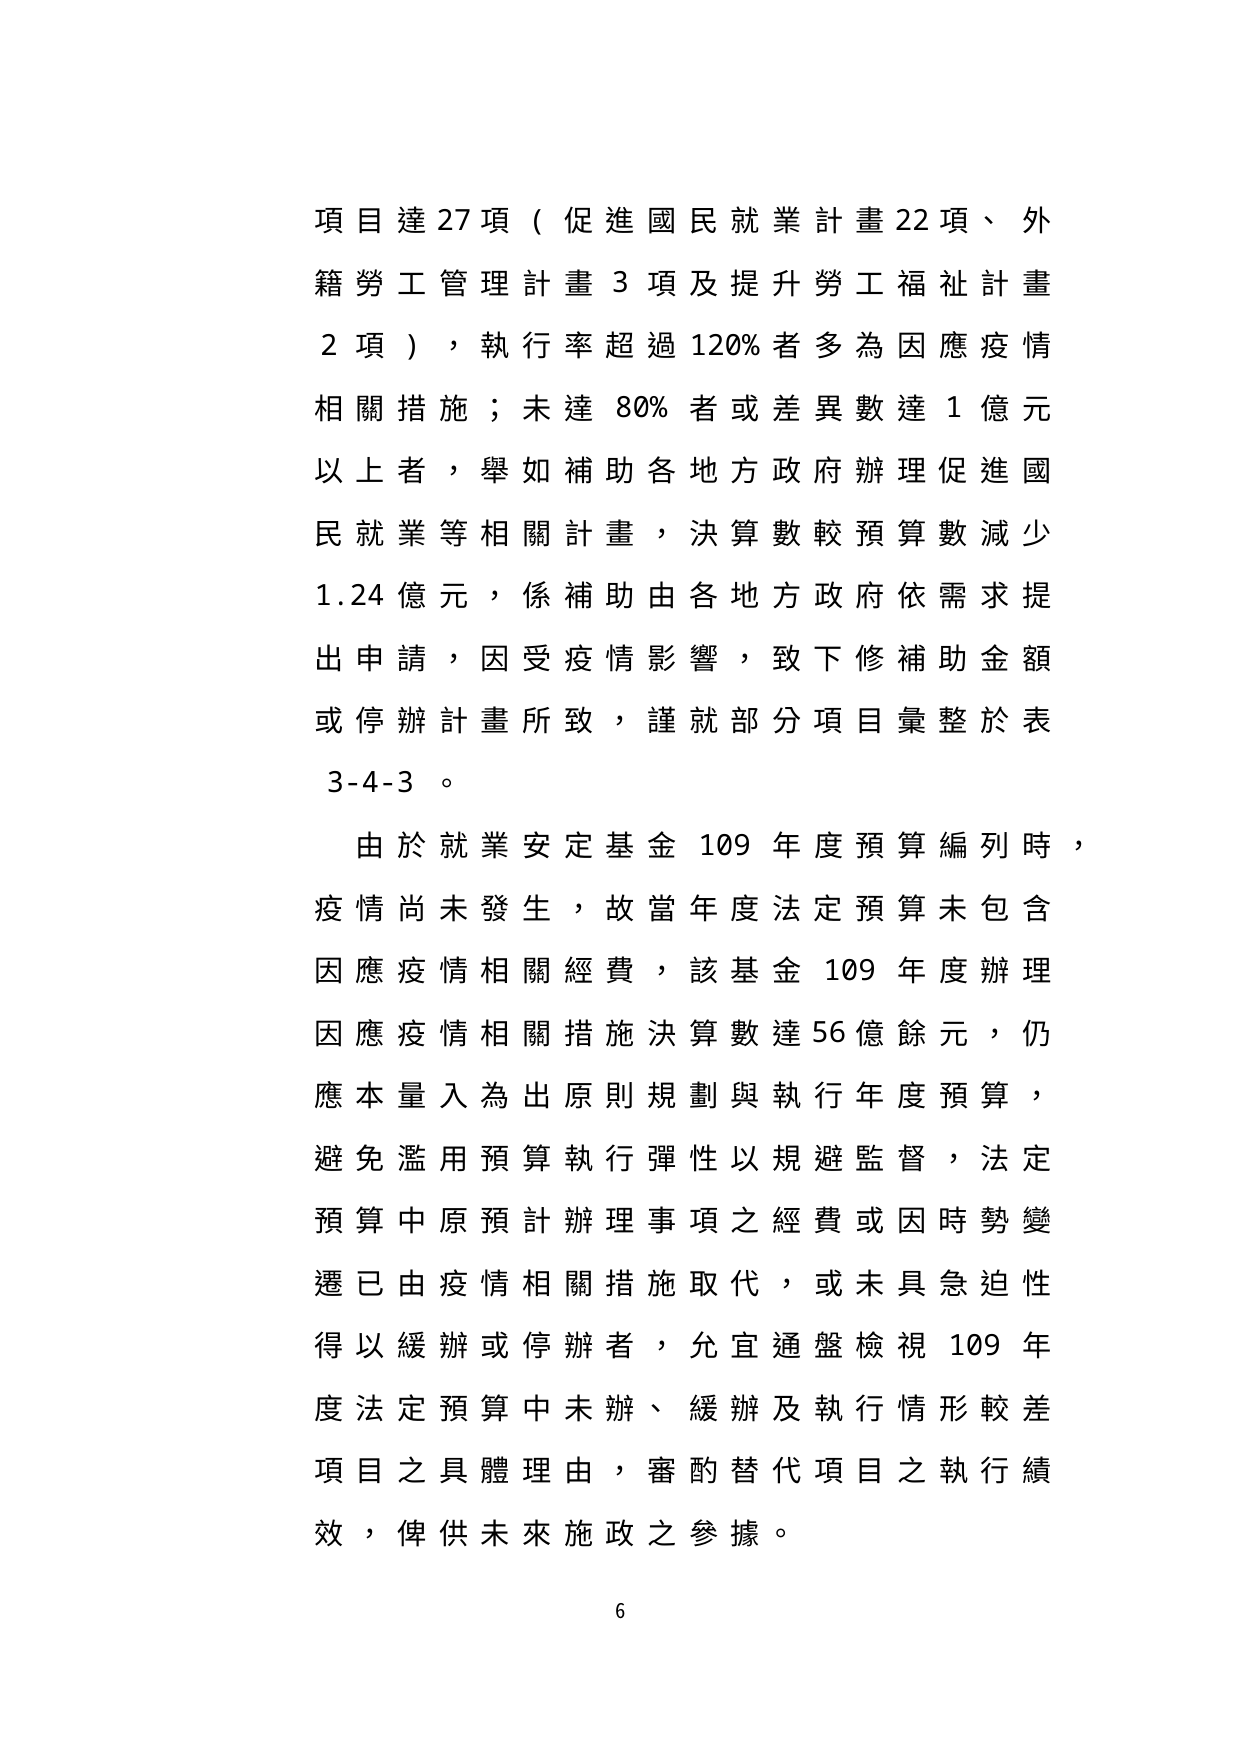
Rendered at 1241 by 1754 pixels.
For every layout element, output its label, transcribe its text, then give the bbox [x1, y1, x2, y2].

text 項目達27項(促進國民就業計畫22項、外籍勞工管理計畫3項及提升勞工福祉計畫2項)，執行率超過120%者多為因應疫情相關措施；未達80%者或差異數達1億元以上者，舉如補助各地方政府辦理促進國民就業等相關計畫，決算數較預算數減少1.24億元，係補助由各地方政府依需求提出申請，因受疫情影響，致下修補助金額或停辦計畫所致，謹就部分項目彙整於表3-4-3。 [271, 177, 1058, 802]
text 由於就業安定基金109年度預算編列時，疫情尚未發生，故當年度法定預算未包含因應疫情相關經費，該基金109年度辦理因應疫情相關措施決算數達56億餘元，仍應本量入為出原則規劃與執行年度預算，避免濫用預算執行彈性以規避監督，法定預算中原預計辦理事項之經費或因時勢變遷已由疫情相關措施取代，或未具急迫性得以緩辦或停辦者，允宜通盤檢視109年度法定預算中未辦、緩辦及執行情形較差項目之具體理由，審酌替代項目之執行績效，俾供未來施政之參據。 [271, 802, 1058, 1552]
